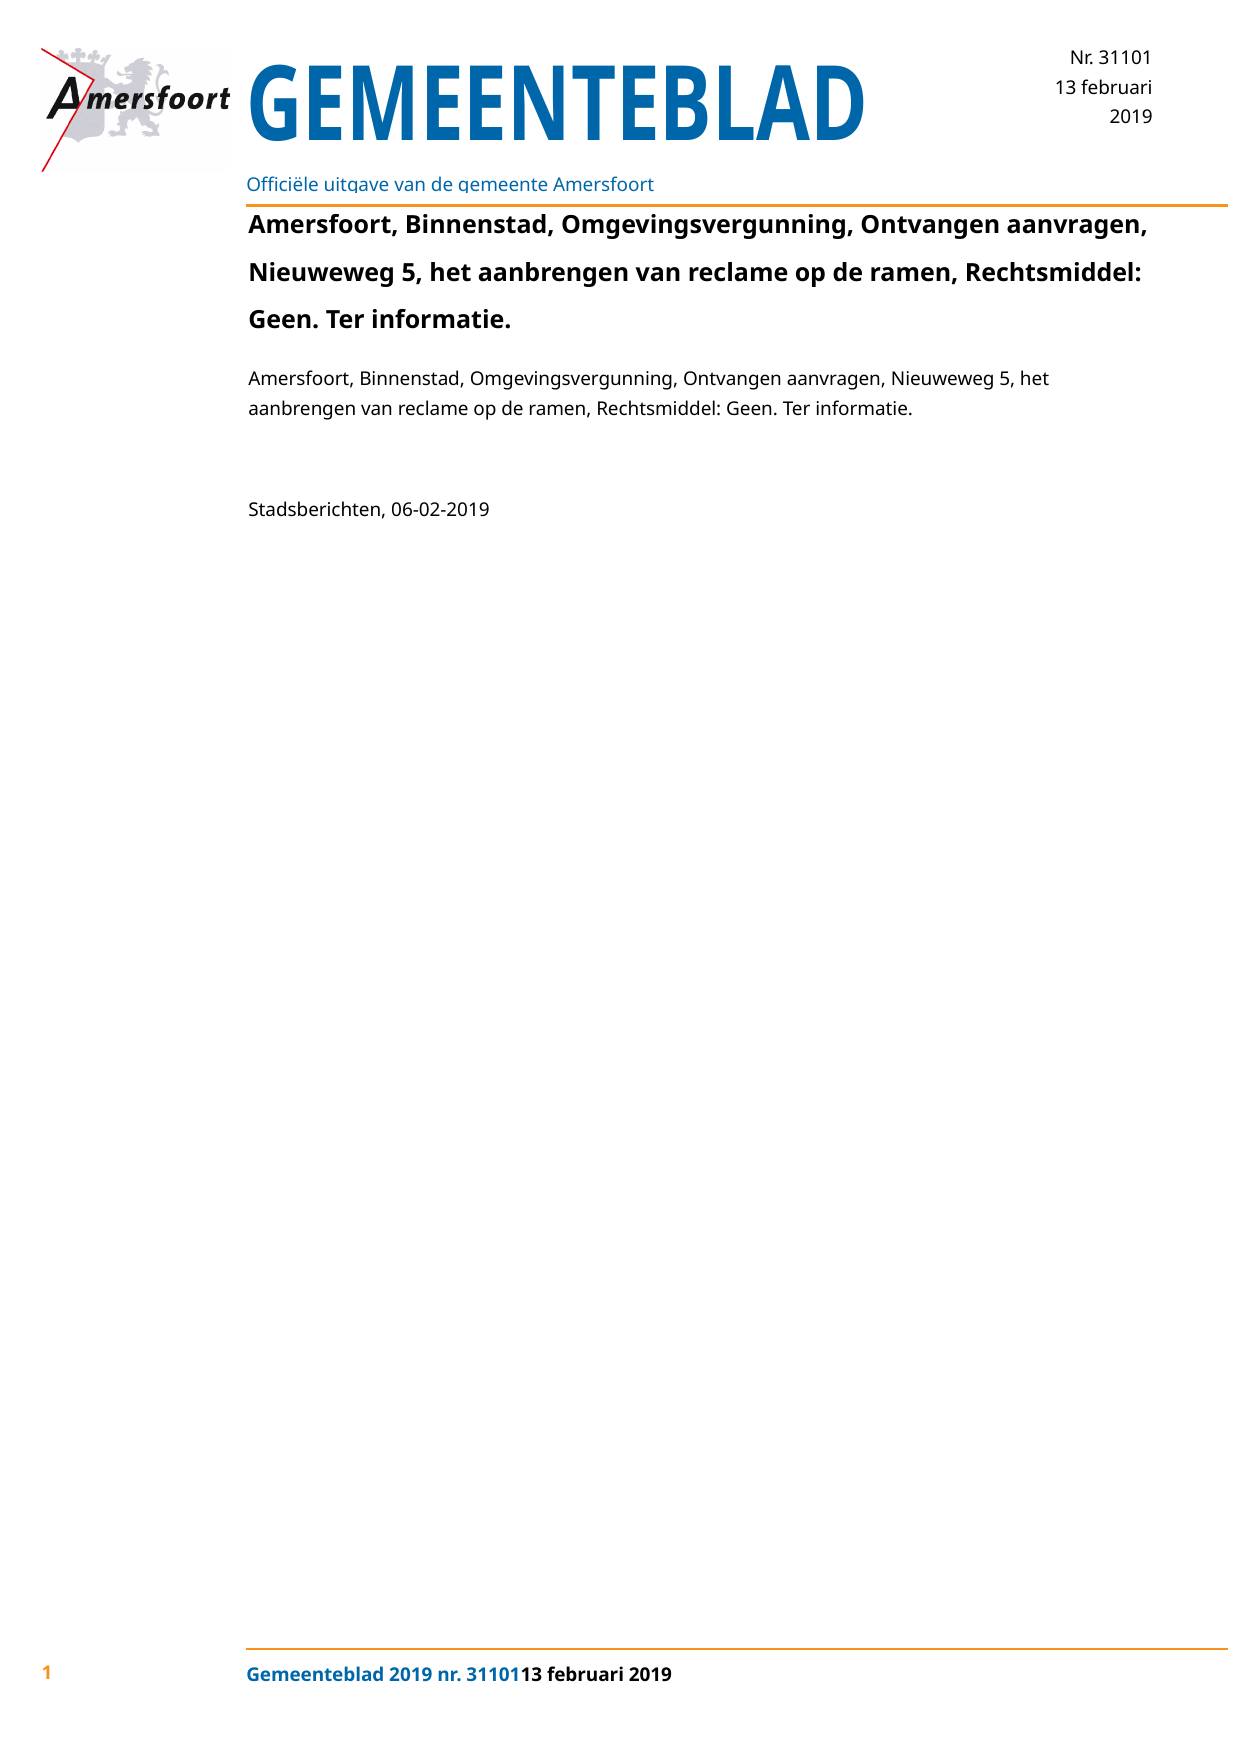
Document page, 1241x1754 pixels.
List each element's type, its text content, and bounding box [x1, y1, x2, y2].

text Amersfoort, Binnenstad, Omgevingsvergunning, Ontvangen aanvragen, Nieuweweg 5, het aanbrengen van reclame op de ramen, Rechtsmiddel: Geen. Ter informatie. [248, 366, 1152, 421]
picture [41, 47, 231, 172]
text Amersfoort, Binnenstad, Omgevingsvergunning, Ontvangen aanvragen, Nieuweweg 5, het aanbrengen van reclame op de ramen, Rechtsmiddel: Geen. Ter informatie. [248, 207, 1152, 336]
text Stadsberichten, 06-02-2019 [248, 496, 1152, 522]
